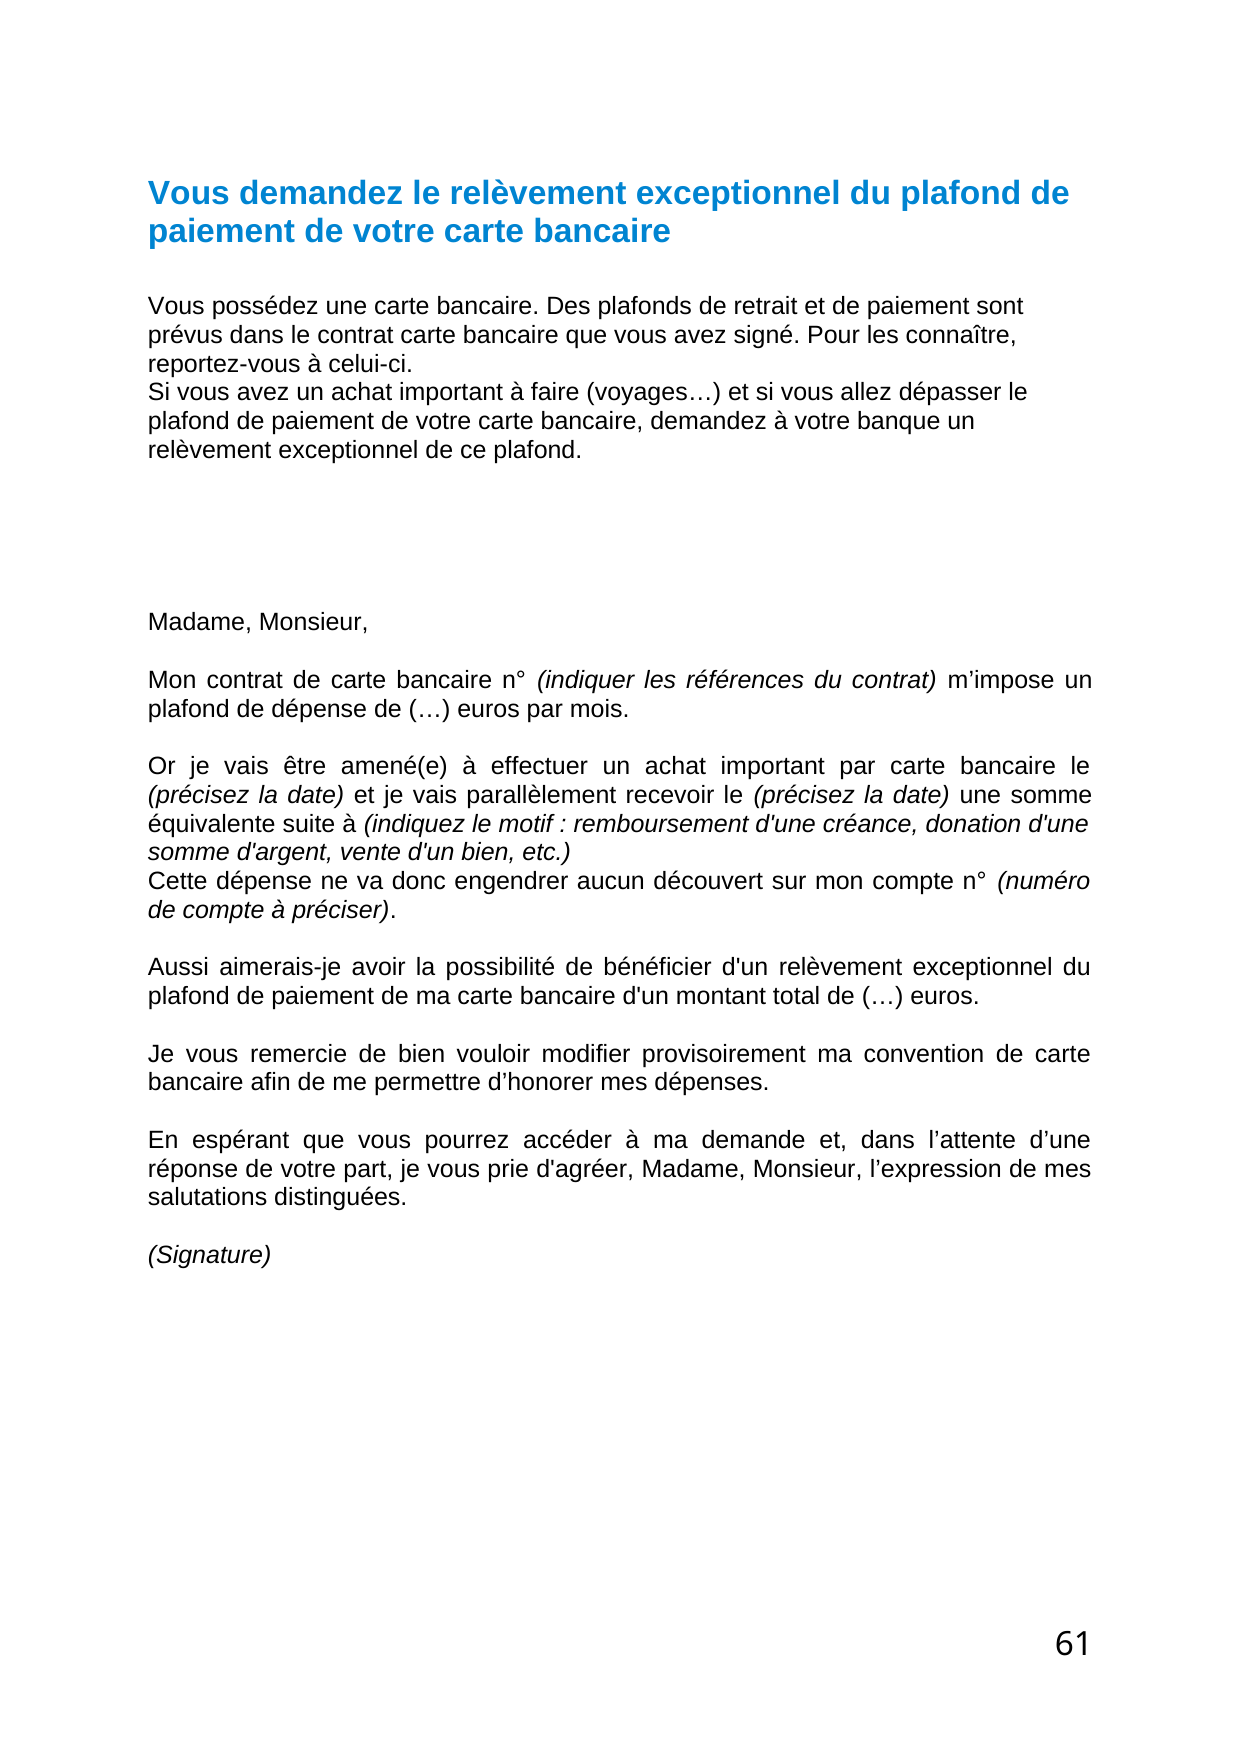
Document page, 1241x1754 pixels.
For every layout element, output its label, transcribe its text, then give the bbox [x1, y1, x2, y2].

text Cette dépense ne va donc engendrer aucun découvert sur mon compte n° (numéro de compte à préciser). [148, 866, 1093, 924]
text Vous possédez une carte bancaire. Des plafonds de retrait et de paiement sont prévus dans le contrat carte bancaire que vous avez signé. Pour les connaître, reportez-vous à celui-ci. [148, 291, 1093, 377]
text Or je vais être amené(e) à effectuer un achat important par carte bancaire le (précisez la date) et je vais parallèlement recevoir le (précisez la date) une somme équivalente suite à (indiquez le motif : remboursement d'une créance, donation d'une somme d'argent, vente d'un bien, etc.) [148, 751, 1093, 866]
subtitle Vous demandez le relèvement exceptionnel du plafond de paiement de votre carte bancaire [148, 173, 1093, 250]
text Madame, Monsieur, [148, 607, 1093, 636]
text (Signature) [148, 1240, 1093, 1269]
text Si vous avez un achat important à faire (voyages…) et si vous allez dépasser le plafond de paiement de votre carte bancaire, demandez à votre banque un relèvement exceptionnel de ce plafond. [148, 377, 1093, 464]
text En espérant que vous pourrez accéder à ma demande et, dans l’attente d’une réponse de votre part, je vous prie d'agréer, Madame, Monsieur, l’expression de mes salutations distinguées. [148, 1125, 1093, 1211]
text Mon contrat de carte bancaire n° (indiquer les références du contrat) m’impose un plafond de dépense de (…) euros par mois. [148, 665, 1093, 722]
text Je vous remercie de bien vouloir modifier provisoirement ma convention de carte bancaire afin de me permettre d’honorer mes dépenses. [148, 1039, 1093, 1096]
text Aussi aimerais-je avoir la possibilité de bénéficier d'un relèvement exceptionnel du plafond de paiement de ma carte bancaire d'un montant total de (…) euros. [148, 952, 1093, 1010]
